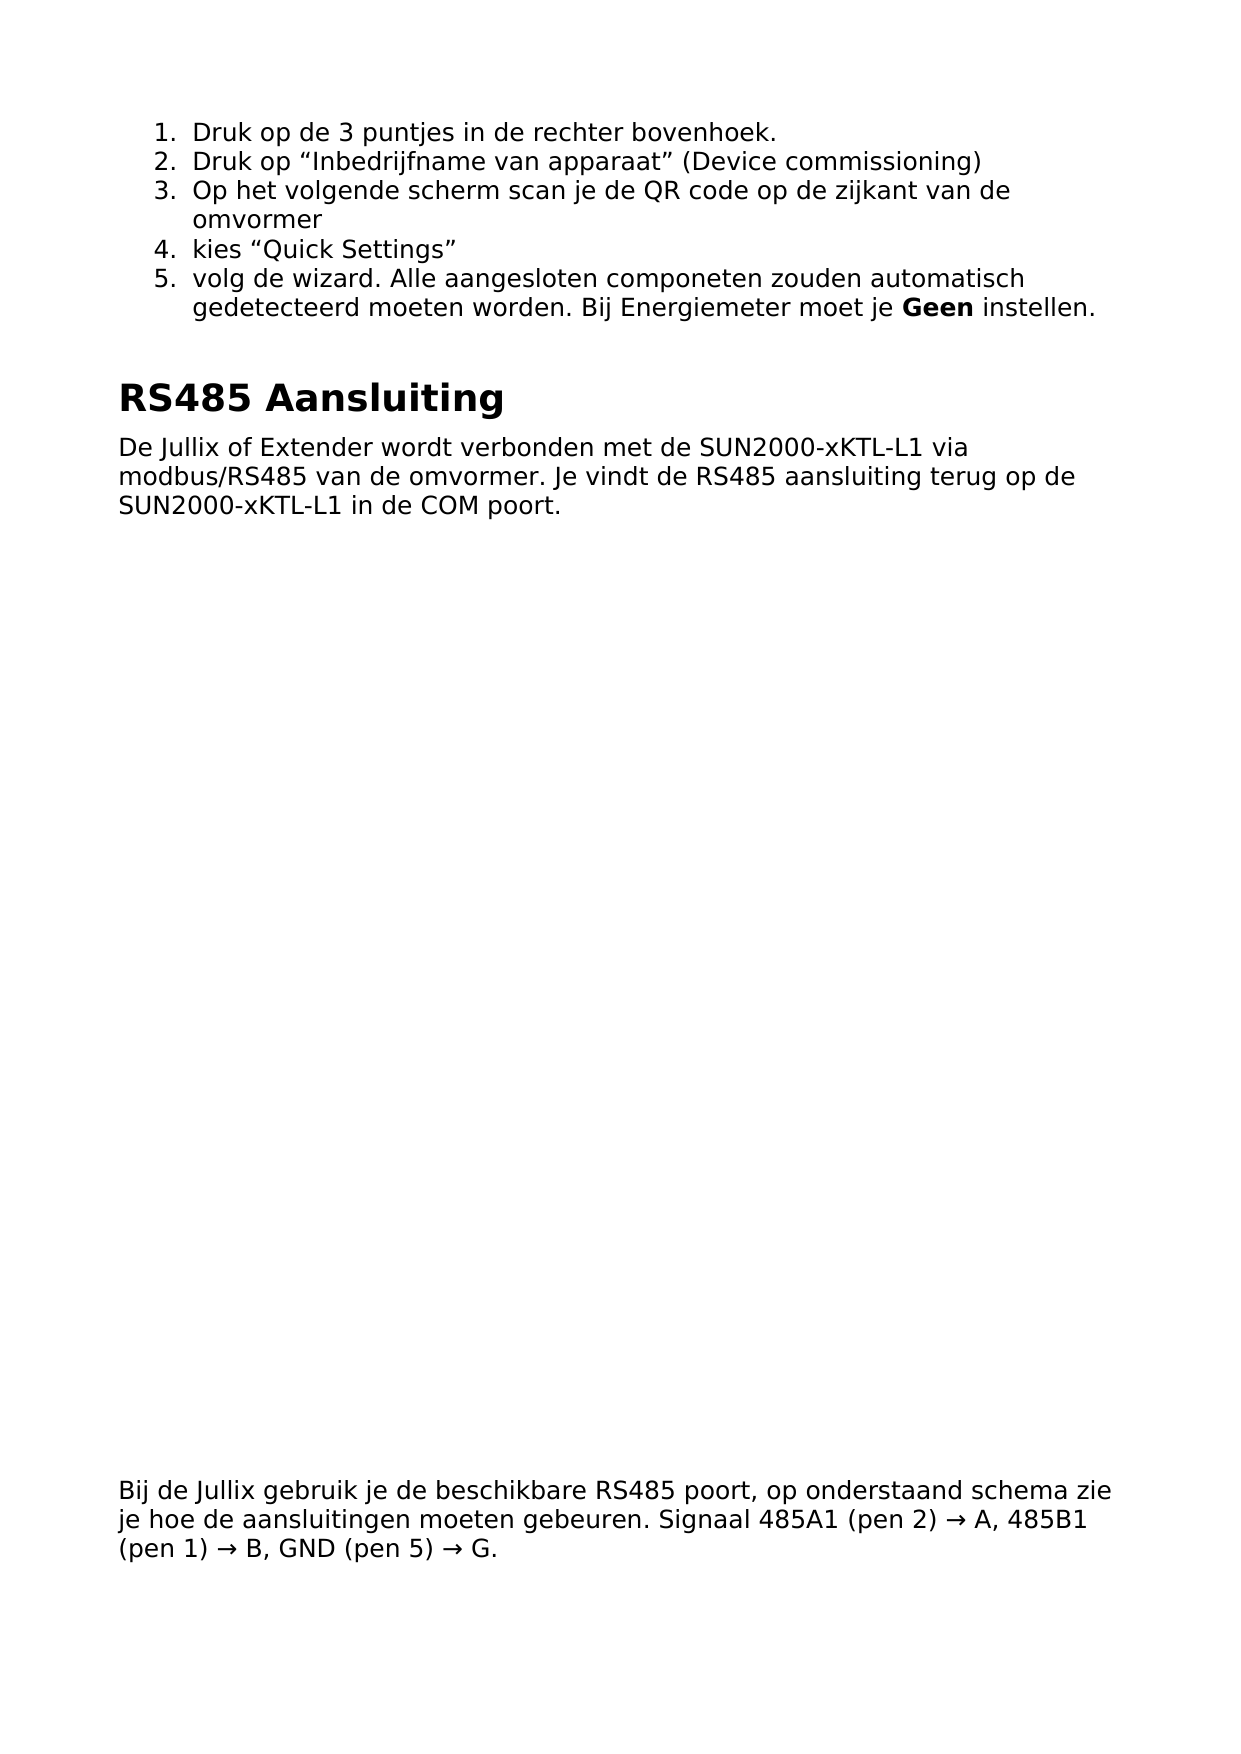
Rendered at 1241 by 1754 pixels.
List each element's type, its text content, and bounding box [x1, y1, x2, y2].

list volg de wizard. Alle aangesloten componeten zouden automatisch gedetecteerd moeten worden. Bij Energiemeter moet je Geen instellen. [177, 264, 1122, 322]
list Druk op de 3 puntjes in de rechter bovenhoek. [177, 118, 1122, 147]
subtitle RS485 Aansluiting [118, 377, 1122, 420]
list Op het volgende scherm scan je de QR code op de zijkant van de omvormer [177, 176, 1122, 235]
text De Jullix of Extender wordt verbonden met de SUN2000-xKTL-L1 via modbus/RS485 van de omvormer. Je vindt de RS485 aansluiting terug op de SUN2000-xKTL-L1 in de COM poort. [118, 433, 1122, 1464]
list kies “Quick Settings” [177, 235, 1122, 264]
list Druk op “Inbedrijfname van apparaat” (Device commissioning) [177, 147, 1122, 176]
text Bij de Jullix gebruik je de beschikbare RS485 poort, op onderstaand schema zie je hoe de aansluitingen moeten gebeuren. Signaal 485A1 (pen 2) → A, 485B1 (pen 1) → B, GND (pen 5) → G. [118, 1476, 1122, 1564]
